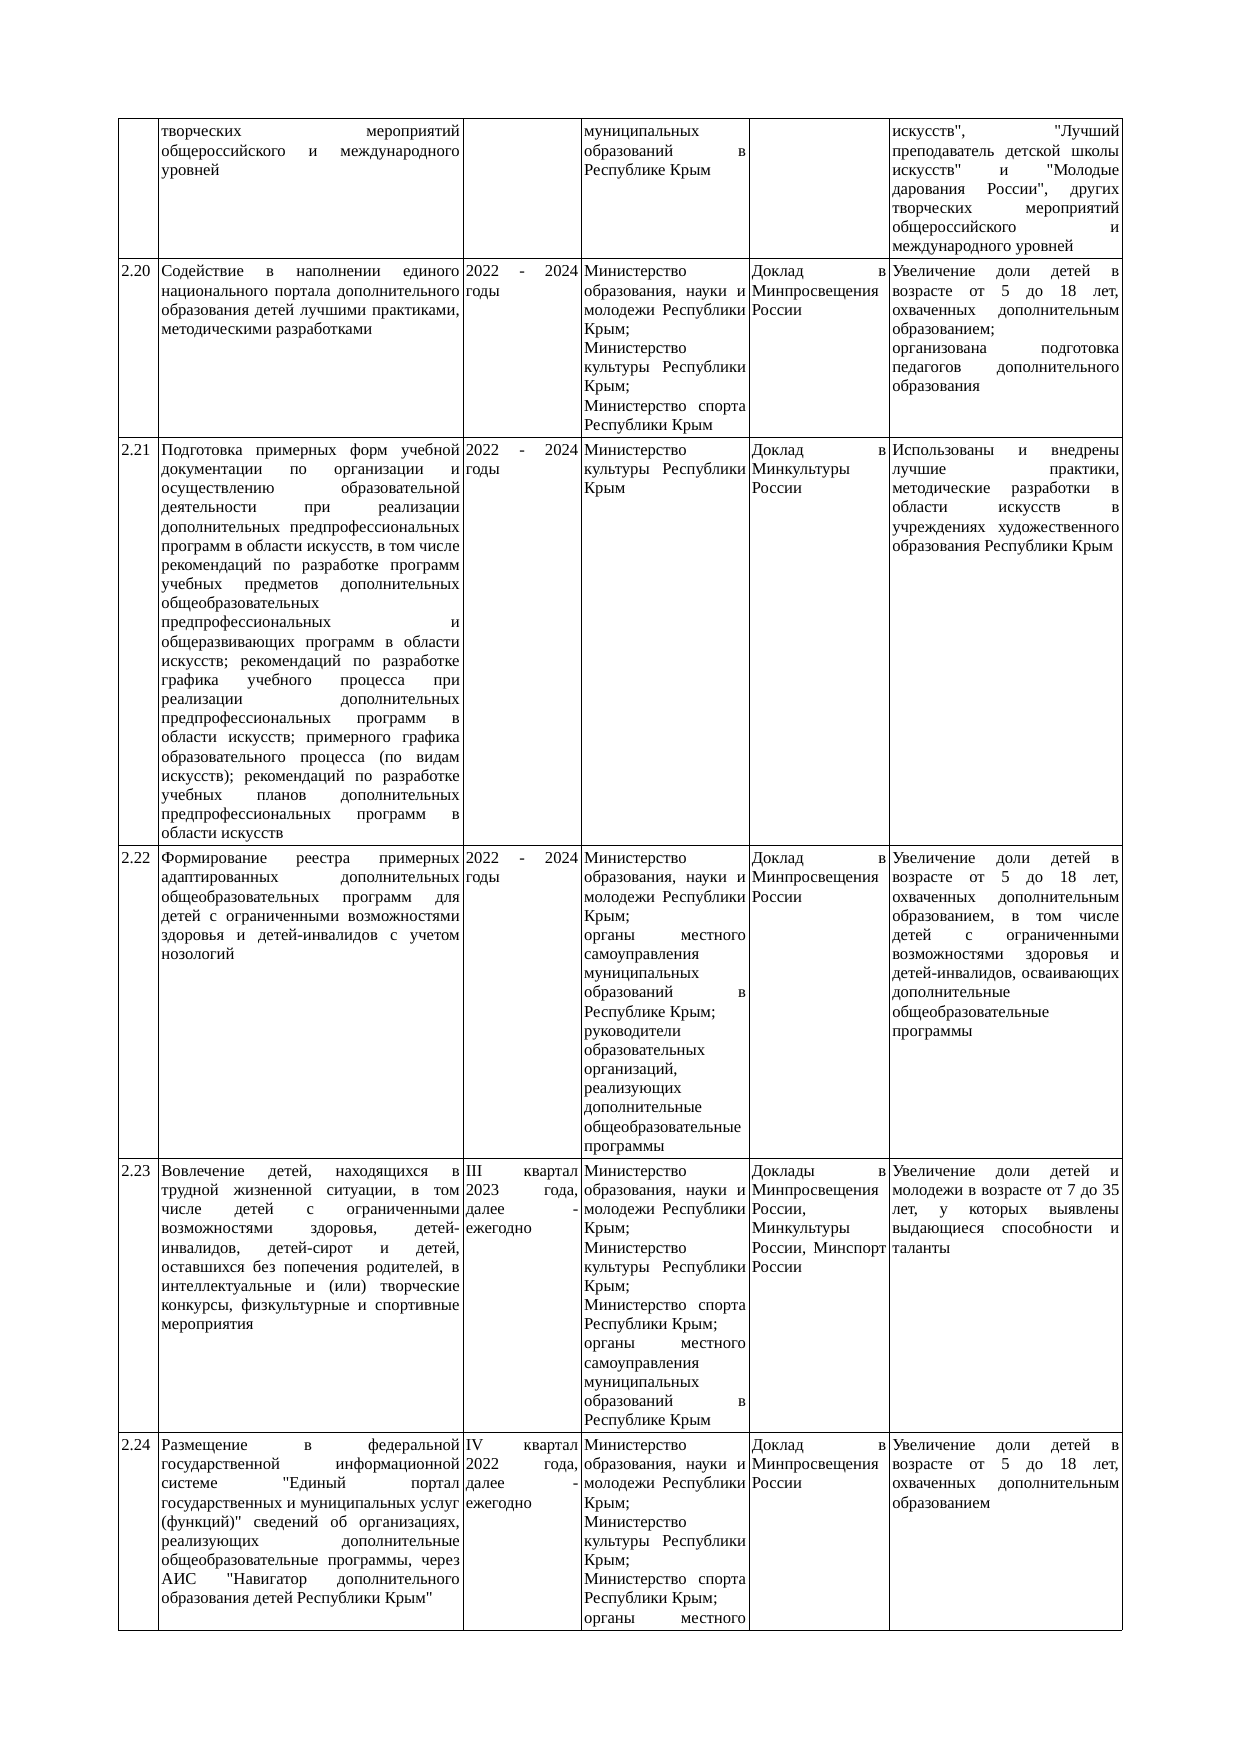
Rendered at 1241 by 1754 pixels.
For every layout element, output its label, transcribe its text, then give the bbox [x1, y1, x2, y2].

table_cell Министерство культуры Республики Крым [582, 438, 749, 845]
table_cell Увеличение доли детей в возрасте от 5 до 18 лет, охваченных дополнительным образованием [890, 1433, 1122, 1629]
table_cell Министерство образования, науки и молодежи Республики Крым; Министерство культуры Республики Крым; Министерство спорта Республики Крым; органы местного [582, 1433, 749, 1629]
table_cell Увеличение доли детей и молодежи в возрасте от 7 до 35 лет, у которых выявлены выдающиеся способности и таланты [890, 1159, 1122, 1432]
table_cell 2.22 [119, 846, 158, 1158]
table_cell творческих мероприятий общероссийского и международного уровней [159, 119, 463, 258]
table_cell Доклад в Минкультуры России [750, 438, 889, 845]
table_cell Формирование реестра примерных адаптированных дополнительных общеобразовательных программ для детей с ограниченными возможностями здоровья и детей-инвалидов с учетом нозологий [159, 846, 463, 1158]
table_cell Увеличение доли детей в возрасте от 5 до 18 лет, охваченных дополнительным образованием, в том числе детей с ограниченными возможностями здоровья и детей-инвалидов, осваивающих дополнительные общеобразовательные программы [890, 846, 1122, 1158]
table_cell Подготовка примерных форм учебной документации по организации и осуществлению образовательной деятельности при реализации дополнительных предпрофессиональных программ в области искусств, в том числе рекомендаций по разработке программ учебных предметов дополнительных общеобразовательных предпрофессиональных и общеразвивающих программ в области искусств; рекомендаций по разработке графика учебного процесса при реализации дополнительных предпрофессиональных программ в области искусств; примерного графика образовательного процесса (по видам искусств); рекомендаций по разработке учебных планов дополнительных предпрофессиональных программ в области искусств [159, 438, 463, 845]
table_cell [464, 119, 581, 258]
table_cell Размещение в федеральной государственной информационной системе "Единый портал государственных и муниципальных услуг (функций)" сведений об организациях, реализующих дополнительные общеобразовательные программы, через АИС "Навигатор дополнительного образования детей Республики Крым" [159, 1433, 463, 1629]
table_cell 2.21 [119, 438, 158, 845]
table_cell Доклад в Минпросвещения России [750, 1433, 889, 1629]
table_cell Министерство образования, науки и молодежи Республики Крым; органы местного самоуправления муниципальных образований в Республике Крым; руководители образовательных организаций, реализующих дополнительные общеобразовательные программы [582, 846, 749, 1158]
table_cell 2.23 [119, 1159, 158, 1432]
table_cell Министерство образования, науки и молодежи Республики Крым; Министерство культуры Республики Крым; Министерство спорта Республики Крым; органы местного самоуправления муниципальных образований в Республике Крым [582, 1159, 749, 1432]
table_cell Увеличение доли детей в возрасте от 5 до 18 лет, охваченных дополнительным образованием; организована подготовка педагогов дополнительного образования [890, 259, 1122, 437]
table_cell 2022 - 2024 годы [464, 259, 581, 437]
table_cell Вовлечение детей, находящихся в трудной жизненной ситуации, в том числе детей с ограниченными возможностями здоровья, детей-инвалидов, детей-сирот и детей, оставшихся без попечения родителей, в интеллектуальные и (или) творческие конкурсы, физкультурные и спортивные мероприятия [159, 1159, 463, 1432]
table_cell 2.24 [119, 1433, 158, 1629]
table_cell Доклады в Минпросвещения России, Минкультуры России, Минспорт России [750, 1159, 889, 1432]
table_cell 2022 - 2024 годы [464, 846, 581, 1158]
table_cell IV квартал 2022 года, далее - ежегодно [464, 1433, 581, 1629]
table_cell Использованы и внедрены лучшие практики, методические разработки в области искусств в учреждениях художественного образования Республики Крым [890, 438, 1122, 845]
table_cell [750, 119, 889, 258]
table_cell III квартал 2023 года, далее - ежегодно [464, 1159, 581, 1432]
table_cell Содействие в наполнении единого национального портала дополнительного образования детей лучшими практиками, методическими разработками [159, 259, 463, 437]
table_cell 2022 - 2024 годы [464, 438, 581, 845]
table_cell искусств", "Лучший преподаватель детской школы искусств" и "Молодые дарования России", других творческих мероприятий общероссийского и международного уровней [890, 119, 1122, 258]
table_cell муниципальных образований в Республике Крым [582, 119, 749, 258]
table_cell Доклад в Минпросвещения России [750, 846, 889, 1158]
table_cell Доклад в Минпросвещения России [750, 259, 889, 437]
table_cell Министерство образования, науки и молодежи Республики Крым; Министерство культуры Республики Крым; Министерство спорта Республики Крым [582, 259, 749, 437]
table_cell [119, 119, 158, 258]
table_cell 2.20 [119, 259, 158, 437]
